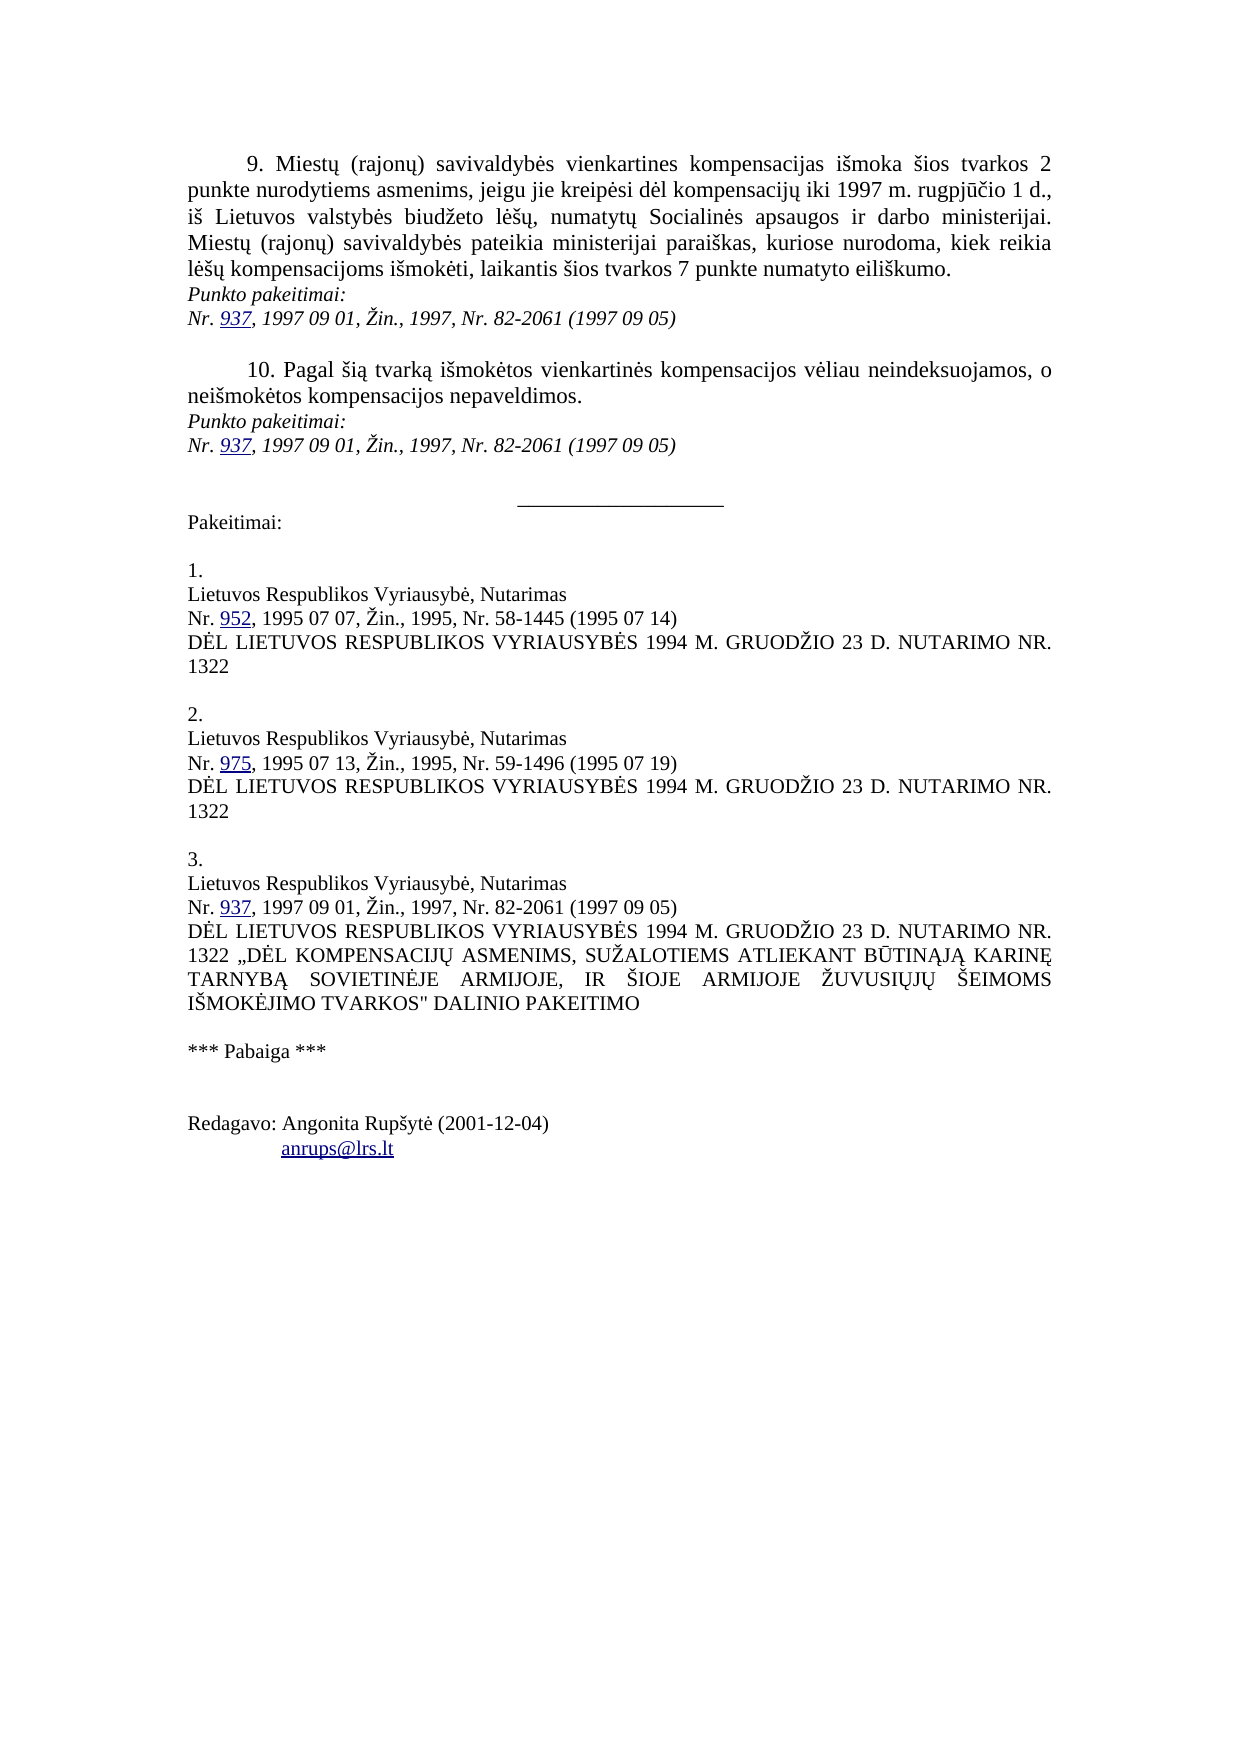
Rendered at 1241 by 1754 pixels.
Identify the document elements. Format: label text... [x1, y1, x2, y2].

text Lietuvos Respublikos Vyriausybė, Nutarimas [187, 871, 1053, 895]
text Punkto pakeitimai: [187, 282, 1053, 306]
text Nr. 937, 1997 09 01, Žin., 1997, Nr. 82-2061 (1997 09 05) [187, 895, 1053, 919]
text Punkto pakeitimai: [187, 409, 1053, 433]
text *** Pabaiga *** [187, 1039, 1053, 1063]
text Lietuvos Respublikos Vyriausybė, Nutarimas [187, 726, 1053, 750]
text 9. Miestų (rajonų) savivaldybės vienkartines kompensacijas išmoka šios tvarkos 2 punkte nurodytiems asmenims, jeigu jie kreipėsi dėl kompensacijų iki 1997 m. rugpjūčio 1 d., iš Lietuvos valstybės biudžeto lėšų, numatytų Socialinės apsaugos ir darbo ministerijai. Miestų (rajonų) savivaldybės pateikia ministerijai paraiškas, kuriose nurodoma, kiek reikia lėšų kompensacijoms išmokėti, laikantis šios tvarkos 7 punkte numatyto eiliškumo. [187, 150, 1053, 282]
text __________________ [187, 483, 1053, 510]
text 1. [187, 558, 1053, 582]
text DĖL LIETUVOS RESPUBLIKOS VYRIAUSYBĖS 1994 M. GRUODŽIO 23 D. NUTARIMO NR. 1322 [187, 630, 1053, 678]
text Nr. 937, 1997 09 01, Žin., 1997, Nr. 82-2061 (1997 09 05) [187, 433, 1053, 457]
text DĖL LIETUVOS RESPUBLIKOS VYRIAUSYBĖS 1994 M. GRUODŽIO 23 D. NUTARIMO NR. 1322 „DĖL KOMPENSACIJŲ ASMENIMS, SUŽALOTIEMS ATLIEKANT BŪTINĄJĄ KARINĘ TARNYBĄ SOVIETINĖJE ARMIJOJE, IR ŠIOJE ARMIJOJE ŽUVUSIŲJŲ ŠEIMOMS IŠMOKĖJIMO TVARKOS" DALINIO PAKEITIMO [187, 919, 1053, 1015]
text Redagavo: Angonita Rupšytė (2001-12-04) [187, 1111, 1053, 1135]
text Lietuvos Respublikos Vyriausybė, Nutarimas [187, 582, 1053, 606]
text 2. [187, 702, 1053, 726]
text DĖL LIETUVOS RESPUBLIKOS VYRIAUSYBĖS 1994 M. GRUODŽIO 23 D. NUTARIMO NR. 1322 [187, 774, 1053, 823]
text 10. Pagal šią tvarką išmokėtos vienkartinės kompensacijos vėliau neindeksuojamos, o neišmokėtos kompensacijos nepaveldimos. [187, 356, 1053, 409]
text Nr. 975, 1995 07 13, Žin., 1995, Nr. 59-1496 (1995 07 19) [187, 750, 1053, 774]
text Pakeitimai: [187, 510, 1053, 534]
text anrups@lrs.lt [187, 1135, 1053, 1159]
text Nr. 952, 1995 07 07, Žin., 1995, Nr. 58-1445 (1995 07 14) [187, 606, 1053, 630]
text 3. [187, 847, 1053, 871]
text Nr. 937, 1997 09 01, Žin., 1997, Nr. 82-2061 (1997 09 05) [187, 306, 1053, 330]
